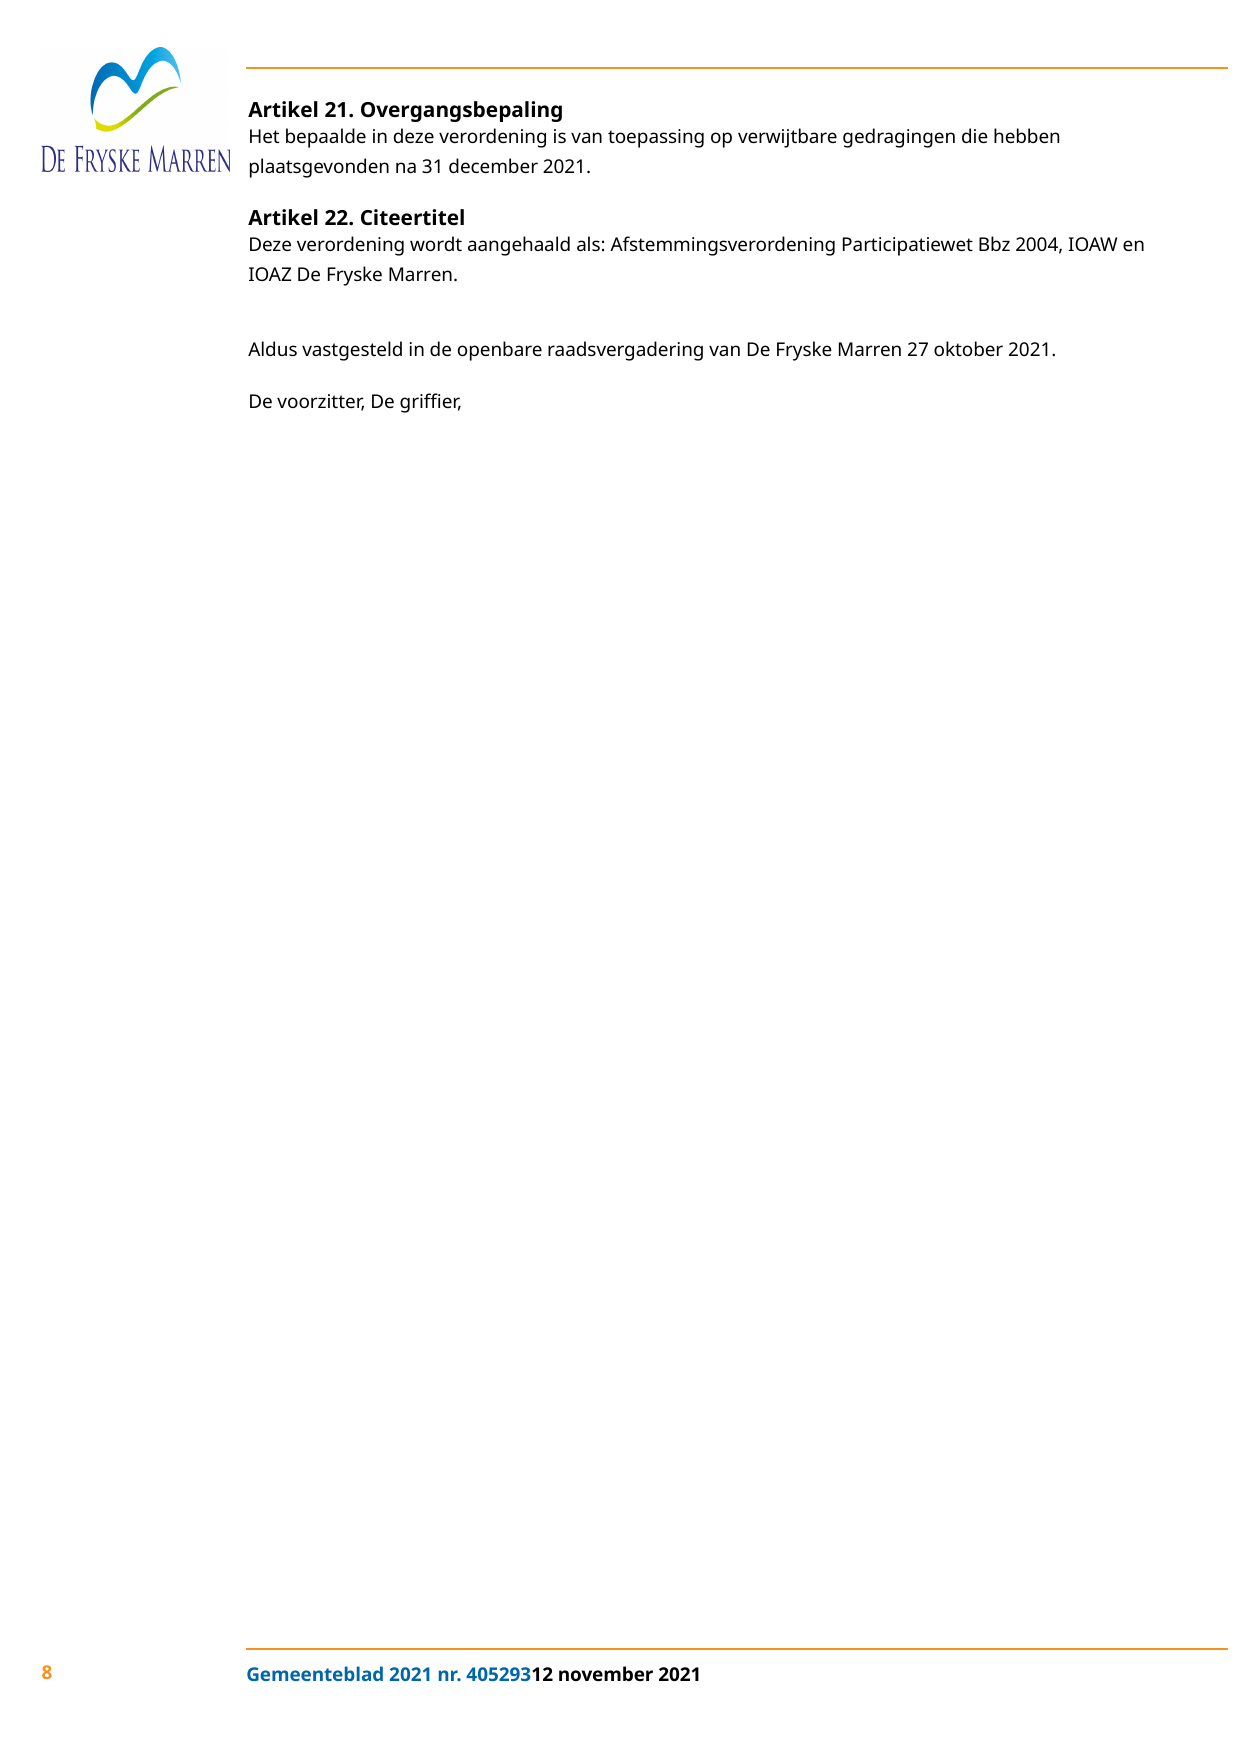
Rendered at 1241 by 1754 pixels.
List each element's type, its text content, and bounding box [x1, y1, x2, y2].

text Deze verordening wordt aangehaald als: Afstemmingsverordening Participatiewet Bbz 2004, IOAW en IOAZ De Fryske Marren. [248, 232, 1152, 287]
text Artikel 21. Overgangsbepaling [248, 95, 1152, 123]
text plaatsgevonden na 31 december 2021. [248, 153, 1152, 178]
text Artikel 22. Citeertitel [248, 203, 1152, 232]
text Aldus vastgesteld in de openbare raadsvergadering van De Fryske Marren 27 oktober 2021. [248, 336, 1152, 362]
text De voorzitter, De griffier, [248, 388, 1152, 414]
text Het bepaalde in deze verordening is van toepassing op verwijtbare gedragingen die hebben [248, 123, 1152, 149]
picture [41, 47, 231, 172]
